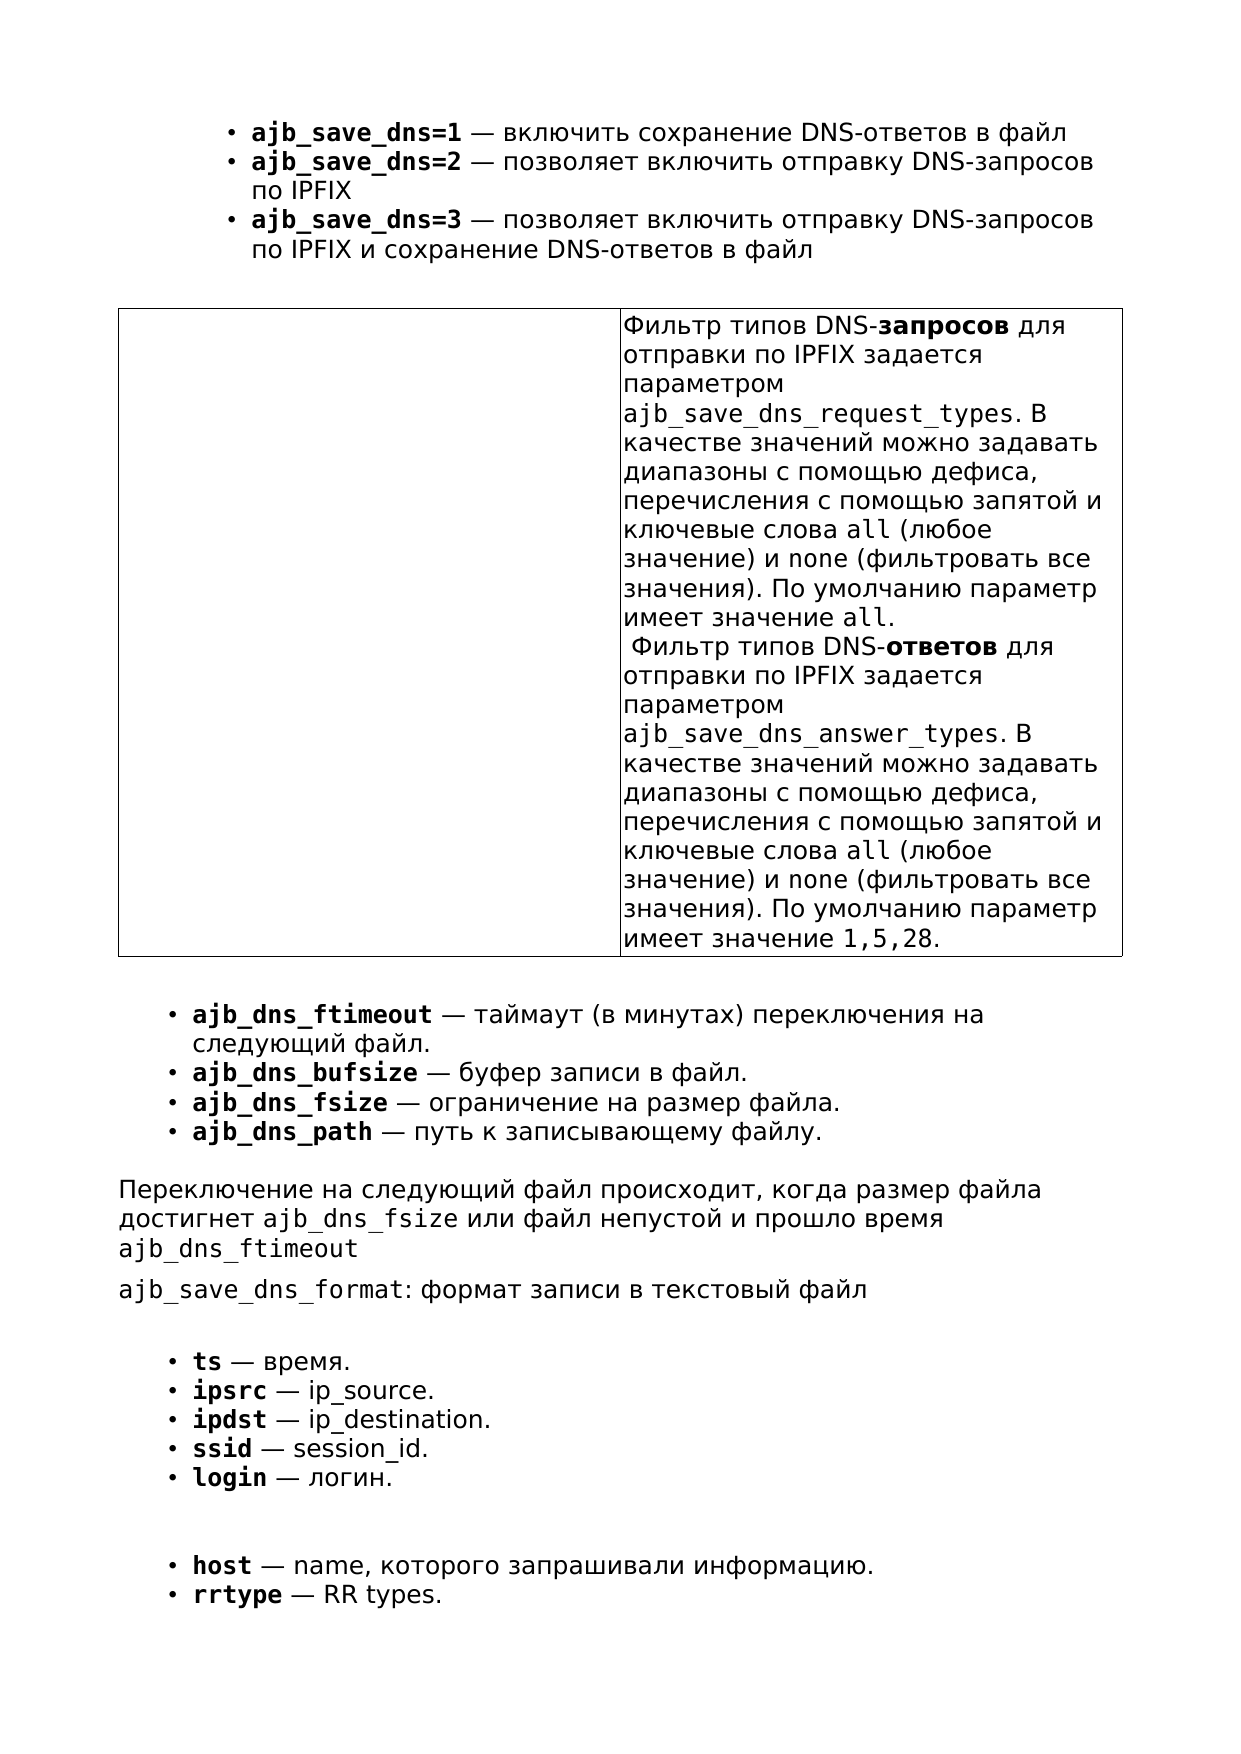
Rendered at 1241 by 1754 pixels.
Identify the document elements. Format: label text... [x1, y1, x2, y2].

table_header Фильтр типов DNS-запросов для отправки по IPFIX задается параметром ajb_save_dns_request_types. В качестве значений можно задавать диапазоны с помощью дефиса, перечисления с помощью запятой и ключевые слова all (любое значение) и none (фильтровать все значения). По умолчанию параметр имеет значение all. Фильтр типов DNS-ответов для отправки по IPFIX задается параметром ajb_save_dns_answer_types. В качестве значений можно задавать диапазоны с помощью дефиса, перечисления с помощью запятой и ключевые слова all (любое значение) и none (фильтровать все значения). По умолчанию параметр имеет значение 1,5,28. [621, 309, 1122, 956]
list ajb_save_dns=2 — позволяет включить отправку DNS-запросов по IPFIX [236, 147, 1122, 206]
text Переключение на следующий файл происходит, когда размер файла достигнет ajb_dns_fsize или файл непустой и прошло время ajb_dns_ftimeout [118, 1176, 1122, 1263]
table_header [119, 309, 620, 956]
list ajb_save_dns=3 — позволяет включить отправку DNS-запросов по IPFIX и сохранение DNS-ответов в файл [236, 206, 1122, 264]
list ssid — session_id. [177, 1434, 1122, 1463]
list login — логин. [177, 1463, 1122, 1492]
list ajb_save_dns=1 — включить сохранение DNS-ответов в файл [236, 118, 1122, 147]
list ipsrc — ip_source. [177, 1376, 1122, 1405]
list ajb_dns_bufsize — буфер записи в файл. [177, 1058, 1122, 1088]
text ajb_save_dns_format: формат записи в текстовый файл [118, 1276, 1122, 1305]
list ts — время. [177, 1347, 1122, 1376]
list ajb_dns_fsize — ограничение на размер файла. [177, 1088, 1122, 1117]
list ajb_dns_path — путь к записывающему файлу. [177, 1117, 1122, 1146]
list rrtype — RR types. [177, 1581, 1122, 1610]
list host — name, которого запрашивали информацию. [177, 1551, 1122, 1581]
list ipdst — ip_destination. [177, 1405, 1122, 1434]
list ajb_dns_ftimeout — таймаут (в минутах) переключения на следующий файл. [177, 1000, 1122, 1058]
